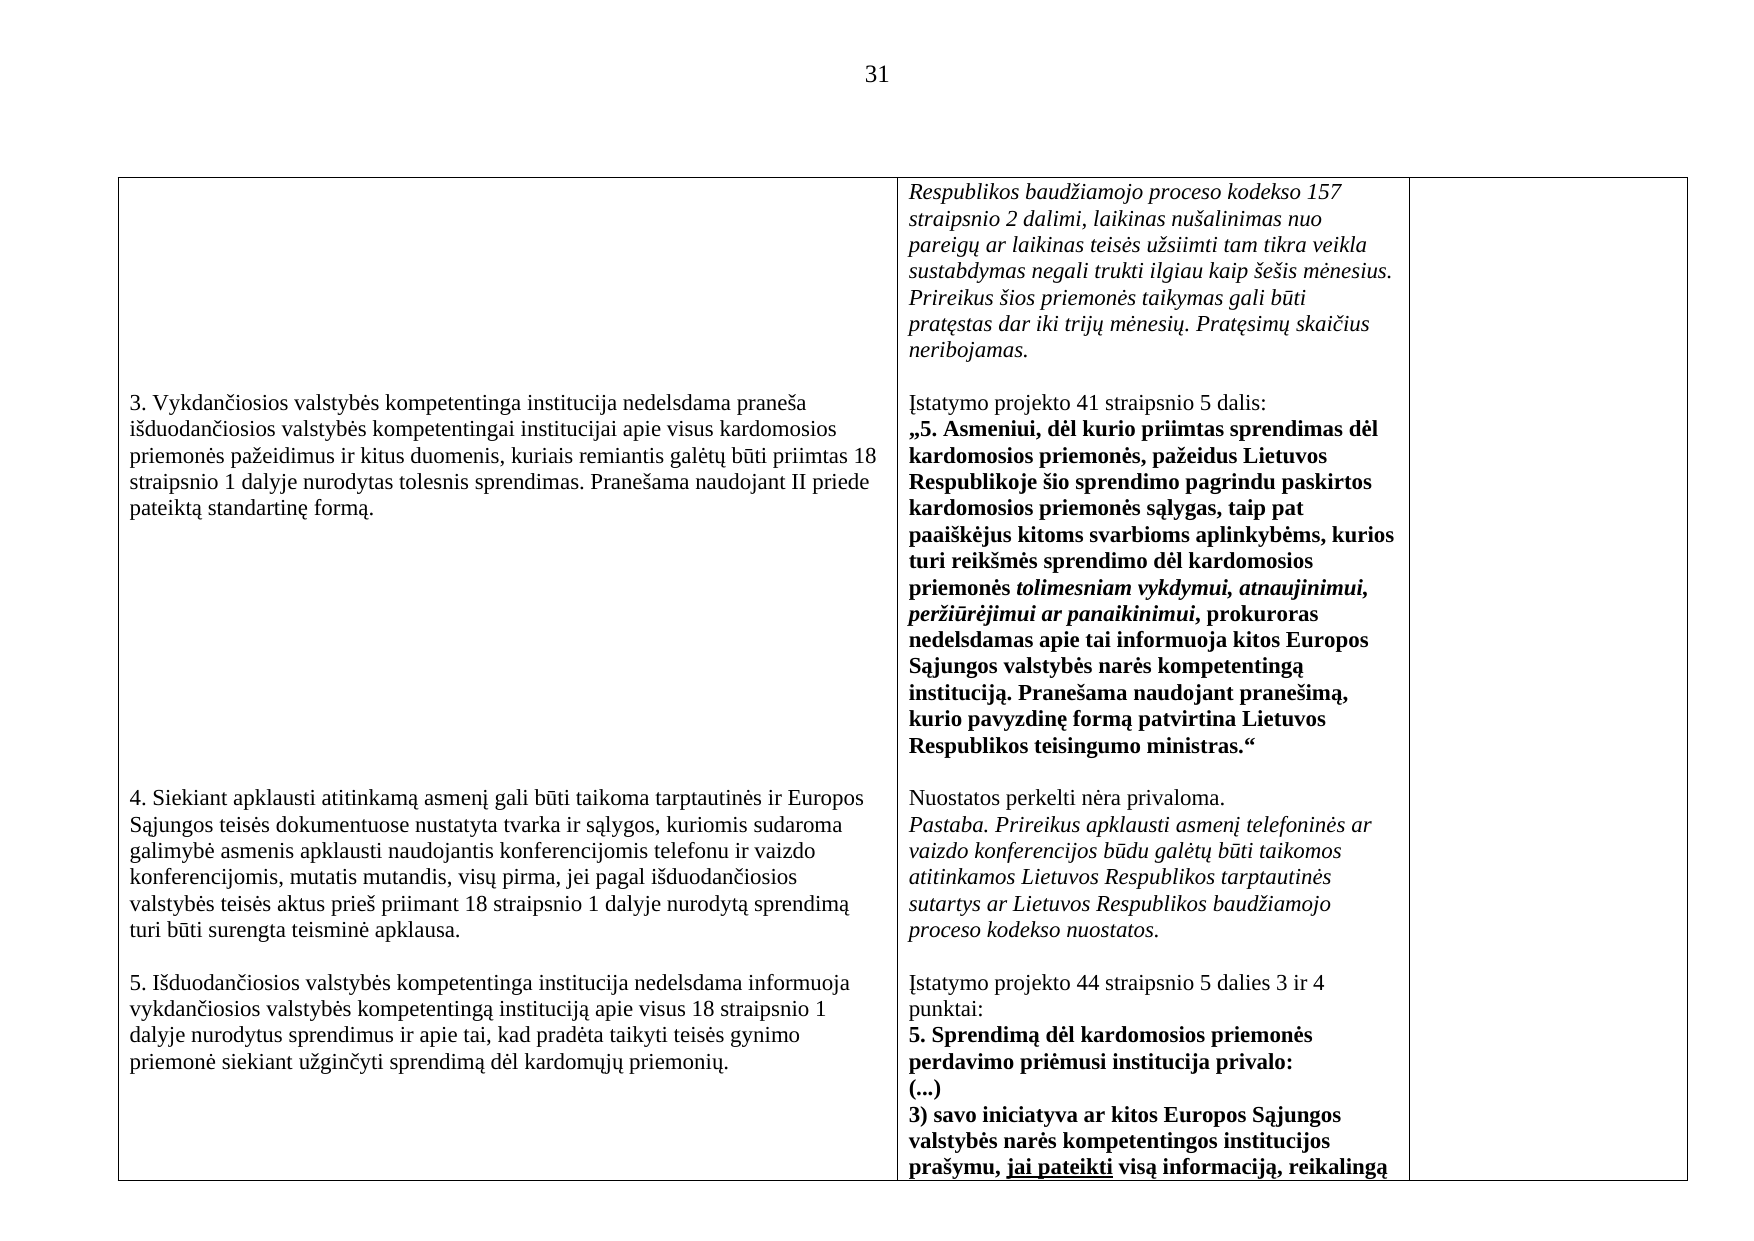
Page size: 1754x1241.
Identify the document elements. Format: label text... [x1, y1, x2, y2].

table_cell Respublikos baudžiamojo proceso kodekso 157 straipsnio 2 dalimi, laikinas nušalinimas nuo pareigų ar laikinas teisės užsiimti tam tikra veikla sustabdymas negali trukti ilgiau kaip šešis mėnesius. Prireikus šios priemonės taikymas gali būti pratęstas dar iki trijų mėnesių. Pratęsimų skaičius neribojamas. Įstatymo projekto 41 straipsnio 5 dalis: „5. Asmeniui, dėl kurio priimtas sprendimas dėl kardomosios priemonės, pažeidus Lietuvos Respublikoje šio sprendimo pagrindu paskirtos kardomosios priemonės sąlygas, taip pat paaiškėjus kitoms svarbioms aplinkybėms, kurios turi reikšmės sprendimo dėl kardomosios priemonės tolimesniam vykdymui, atnaujinimui, peržiūrėjimui ar panaikinimui, prokuroras nedelsdamas apie tai informuoja kitos Europos Sąjungos valstybės narės kompetentingą instituciją. Pranešama naudojant pranešimą, kurio pavyzdinę formą patvirtina Lietuvos Respublikos teisingumo ministras.“ Nuostatos perkelti nėra privaloma. Pastaba. Prireikus apklausti asmenį telefoninės ar vaizdo konferencijos būdu galėtų būti taikomos atitinkamos Lietuvos Respublikos tarptautinės sutartys ar Lietuvos Respublikos baudžiamojo proceso kodekso nuostatos. Įstatymo projekto 44 straipsnio 5 dalies 3 ir 4 punktai: 5. Sprendimą dėl kardomosios priemonės perdavimo priėmusi institucija privalo: (...) 3) savo iniciatyva ar kitos Europos Sąjungos valstybės narės kompetentingos institucijos prašymu, jai pateikti visą informaciją, reikalingą [898, 178, 1409, 1180]
table_cell [1410, 178, 1687, 1180]
table_cell 3. Vykdančiosios valstybės kompetentinga institucija nedelsdama praneša išduodančiosios valstybės kompetentingai institucijai apie visus kardomosios priemonės pažeidimus ir kitus duomenis, kuriais remiantis galėtų būti priimtas 18 straipsnio 1 dalyje nurodytas tolesnis sprendimas. Pranešama naudojant II priede pateiktą standartinę formą. 4. Siekiant apklausti atitinkamą asmenį gali būti taikoma tarptautinės ir Europos Sąjungos teisės dokumentuose nustatyta tvarka ir sąlygos, kuriomis sudaroma galimybė asmenis apklausti naudojantis konferencijomis telefonu ir vaizdo konferencijomis, mutatis mutandis, visų pirma, jei pagal išduodančiosios valstybės teisės aktus prieš priimant 18 straipsnio 1 dalyje nurodytą sprendimą turi būti surengta teisminė apklausa. 5. Išduodančiosios valstybės kompetentinga institucija nedelsdama informuoja vykdančiosios valstybės kompetentingą instituciją apie visus 18 straipsnio 1 dalyje nurodytus sprendimus ir apie tai, kad pradėta taikyti teisės gynimo priemonė siekiant užginčyti sprendimą dėl kardomųjų priemonių. [119, 178, 897, 1180]
